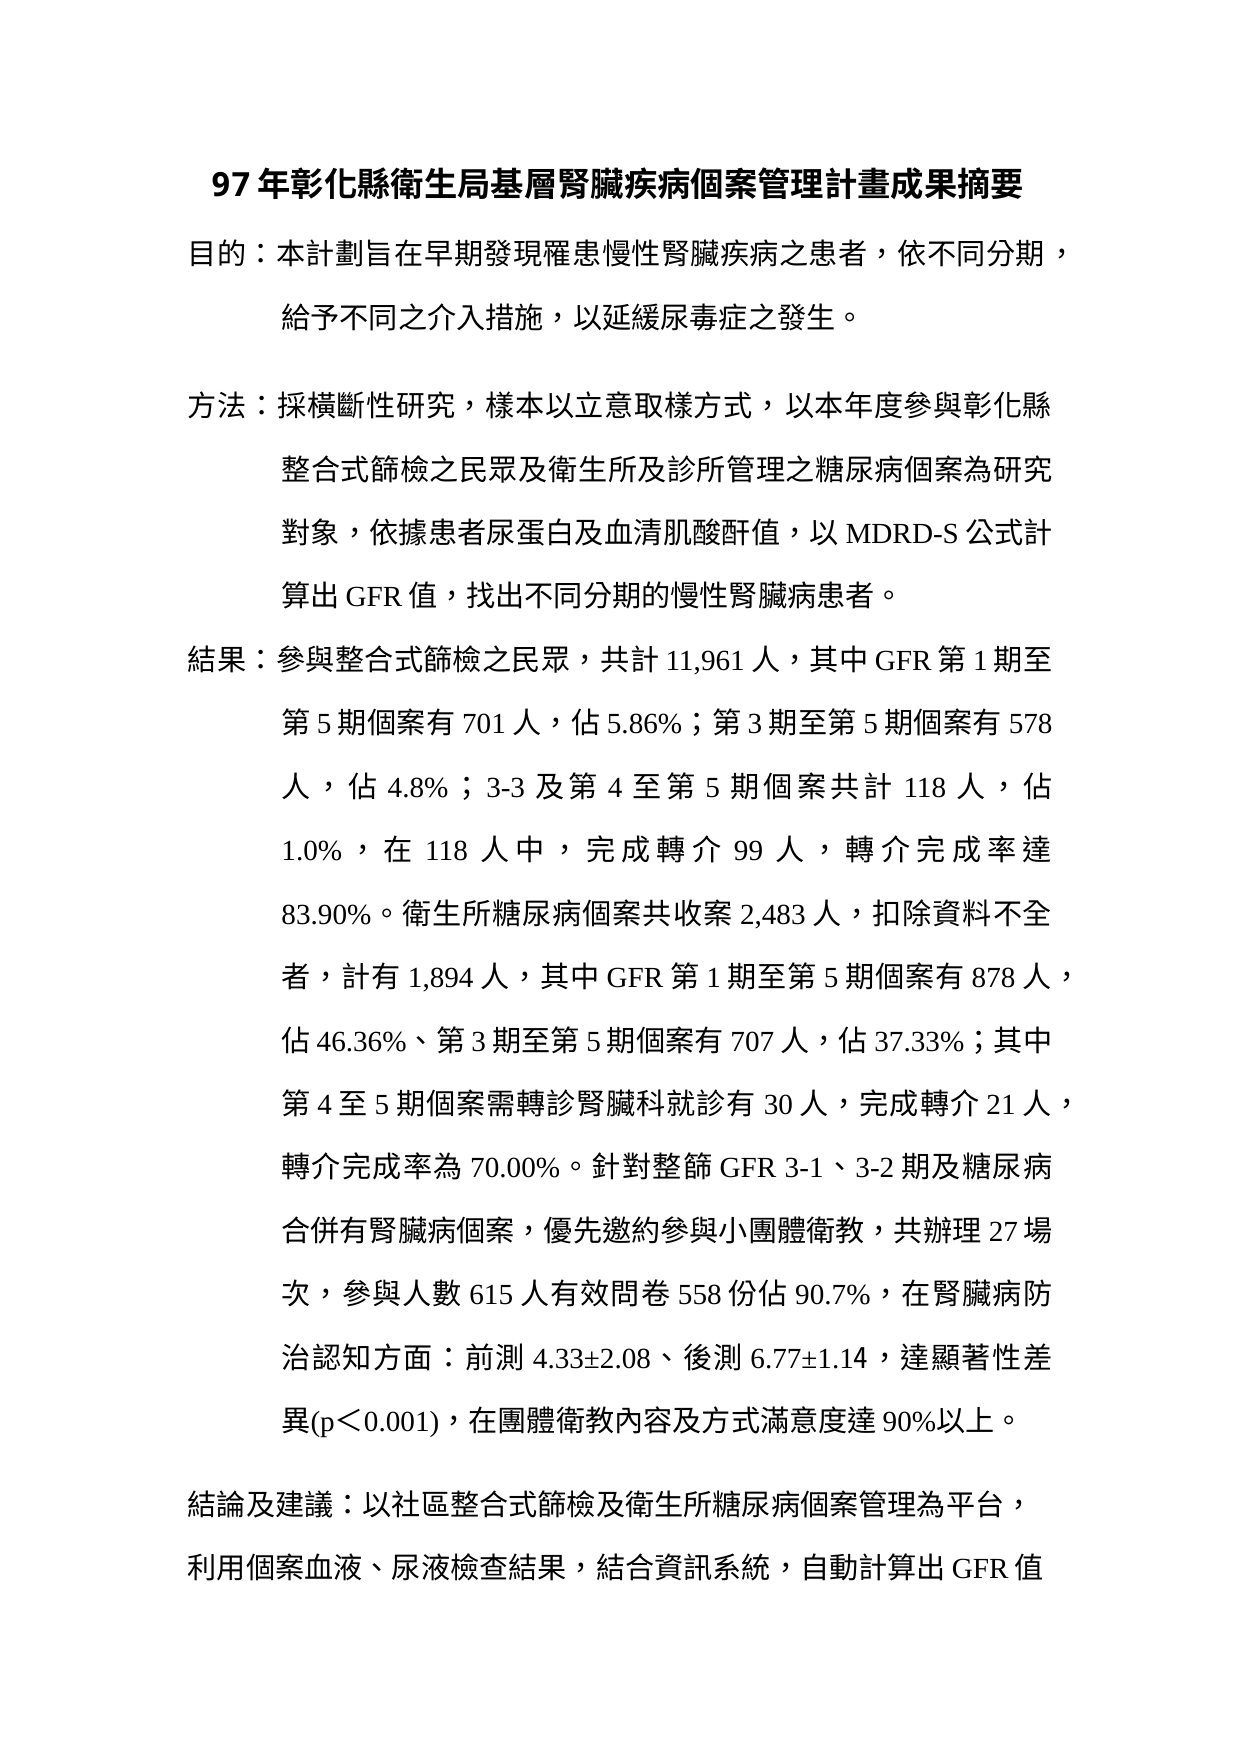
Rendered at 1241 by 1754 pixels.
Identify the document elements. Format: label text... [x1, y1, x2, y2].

text 結論及建議：以社區整合式篩檢及衛生所糖尿病個案管理為平台，利用個案血液、尿液檢查結果，結合資訊系統，自動計算出GFR值 [187, 1461, 1053, 1586]
text 方法：採橫斷性研究，樣本以立意取樣方式，以本年度參與彰化縣整合式篩檢之民眾及衛生所及診所管理之糖尿病個案為研究對象，依據患者尿蛋白及血清肌酸酐值，以MDRD-S公式計算出GFR值，找出不同分期的慢性腎臟病患者。 [187, 383, 1053, 615]
text 結果：參與整合式篩檢之民眾，共計11,961人，其中GFR第1期至第5期個案有701人，佔5.86%；第3期至第5期個案有578人，佔4.8%；3-3及第4至第5期個案共計118人，佔1.0%，在118人中，完成轉介99人，轉介完成率達83.90%。衛生所糖尿病個案共收案2,483人，扣除資料不全者，計有1,894人，其中GFR第1期至第5期個案有878人，佔46.36%、第3期至第5期個案有707人，佔37.33%；其中第4至5期個案需轉診腎臟科就診有30人，完成轉介21人，轉介完成率為70.00%。針對整篩GFR 3-1、3-2期及糖尿病合併有腎臟病個案，優先邀約參與小團體衛教，共辦理27場次，參與人數615人有效問卷558份佔90.7%，在腎臟病防治認知方面：前測4.33±2.08、後測6.77±1.14，達顯著性差異(p＜0.001)，在團體衛教內容及方式滿意度達90%以上。 [187, 636, 1053, 1440]
text 97年彰化縣衛生局基層腎臟疾病個案管理計畫成果摘要 [187, 158, 1047, 207]
text 目的：本計劃旨在早期發現罹患慢性腎臟疾病之患者，依不同分期，給予不同之介入措施，以延緩尿毒症之發生。 [187, 231, 1047, 337]
